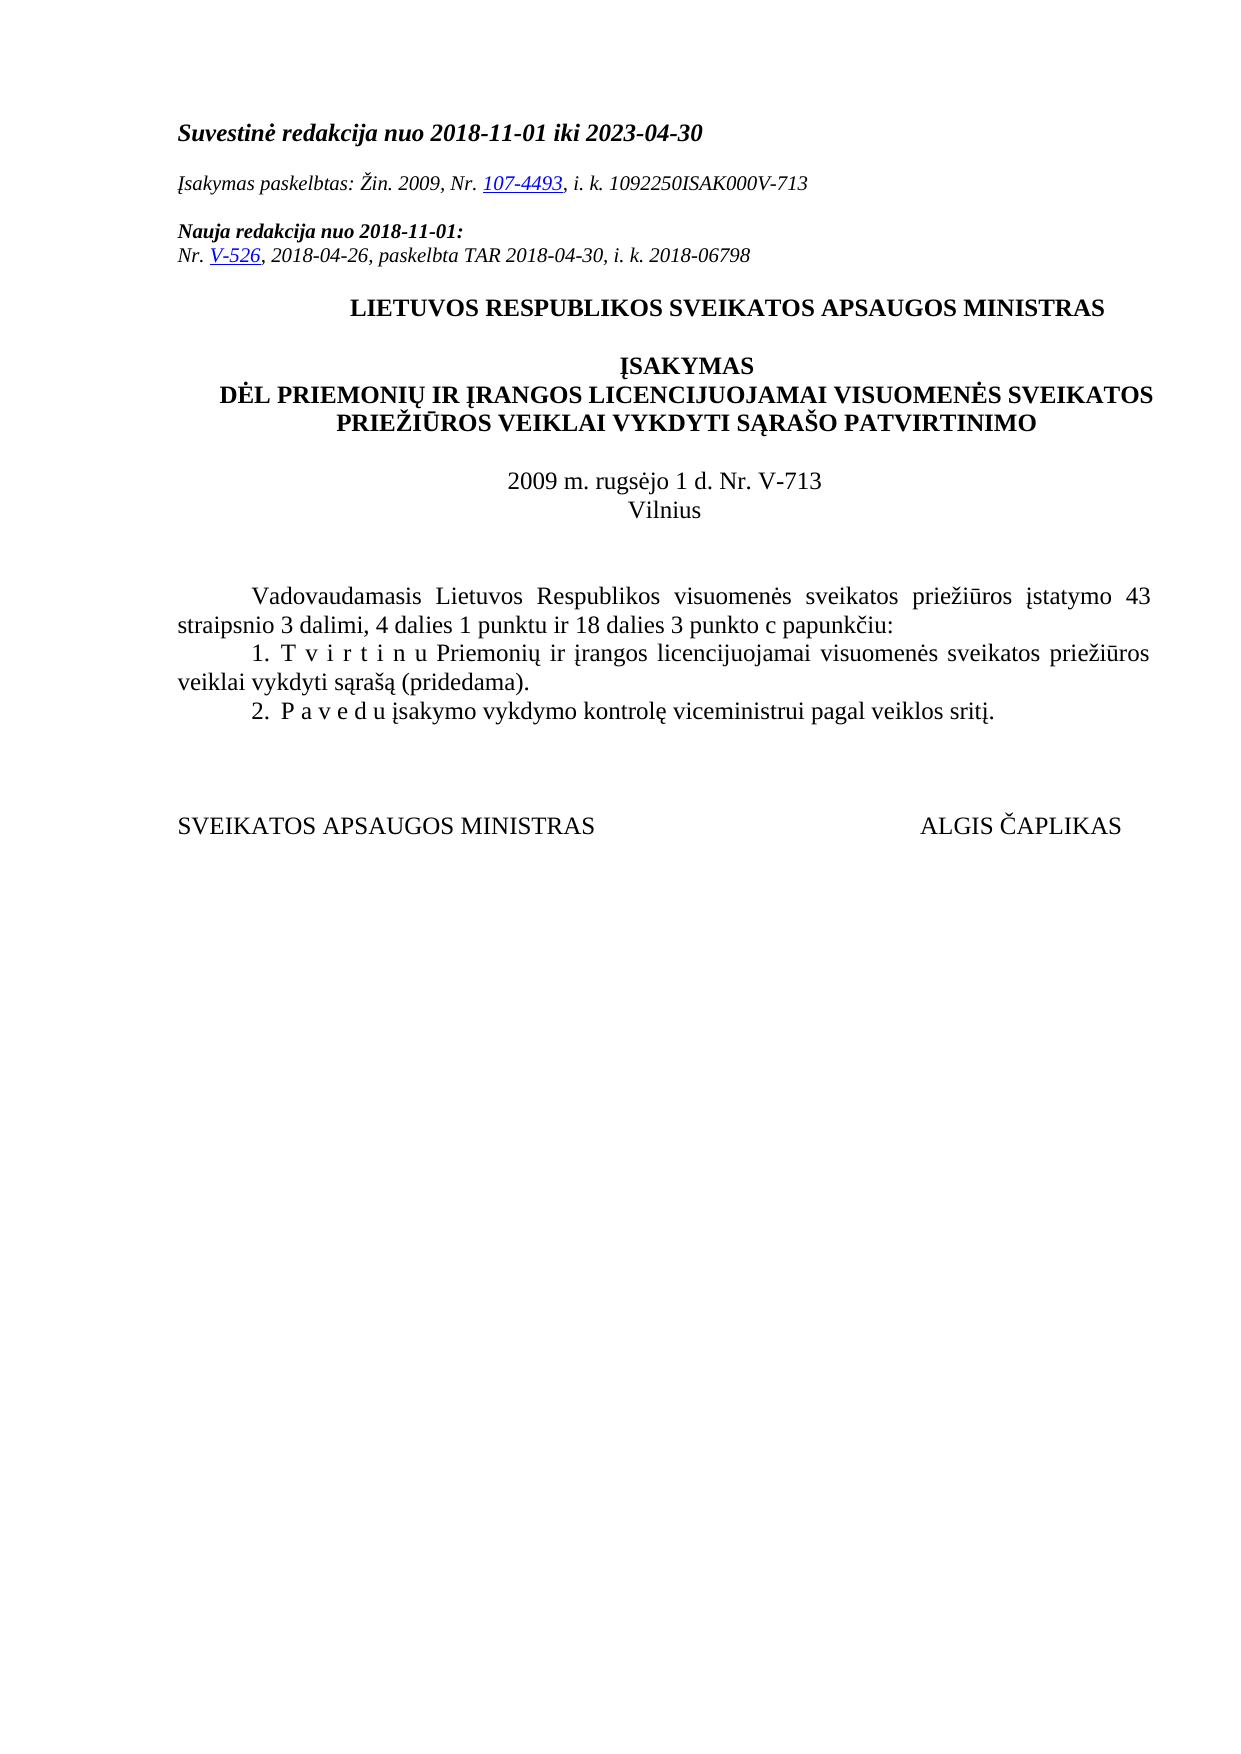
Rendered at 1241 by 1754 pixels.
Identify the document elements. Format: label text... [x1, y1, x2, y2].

text ĮSAKYMAS [222, 351, 1152, 380]
text Suvestinė redakcija nuo 2018-11-01 iki 2023-04-30 [177, 118, 1152, 147]
text SVEIKATOS APSAUGOS MINISTRAS ALGIS ČAPLIKAS [177, 811, 1152, 840]
text Nauja redakcija nuo 2018-11-01: [177, 219, 1152, 243]
text Įsakymas paskelbtas: Žin. 2009, Nr. 107-4493, i. k. 1092250ISAK000V-713 [177, 171, 1152, 195]
text Vilnius [177, 495, 1152, 523]
text Nr. V-526, 2018-04-26, paskelbta TAR 2018-04-30, i. k. 2018-06798 [177, 243, 1152, 267]
text LIETUVOS RESPUBLIKOS SVEIKATOS APSAUGOS MINISTRAS [303, 293, 1152, 322]
text 1. T v i r t i n u Priemonių ir įrangos licencijuojamai visuomenės sveikatos priežiūros veiklai vykdyti sąrašą (pridedama). [177, 638, 1152, 696]
text 2. P a v e d u įsakymo vykdymo kontrolę viceministrui pagal veiklos sritį. [177, 696, 1152, 725]
text DĖL PRIEMONIŲ IR ĮRANGOS LICENCIJUOJAMAI VISUOMENĖS SVEIKATOS PRIEŽIŪROS VEIKLAI VYKDYTI SĄRAŠO PATVIRTINIMO [177, 380, 1196, 437]
text 2009 m. rugsėjo 1 d. Nr. V-713 [177, 466, 1152, 495]
text Vadovaudamasis Lietuvos Respublikos visuomenės sveikatos priežiūros įstatymo 43 straipsnio 3 dalimi, 4 dalies 1 punktu ir 18 dalies 3 punkto c papunkčiu: [177, 581, 1152, 638]
